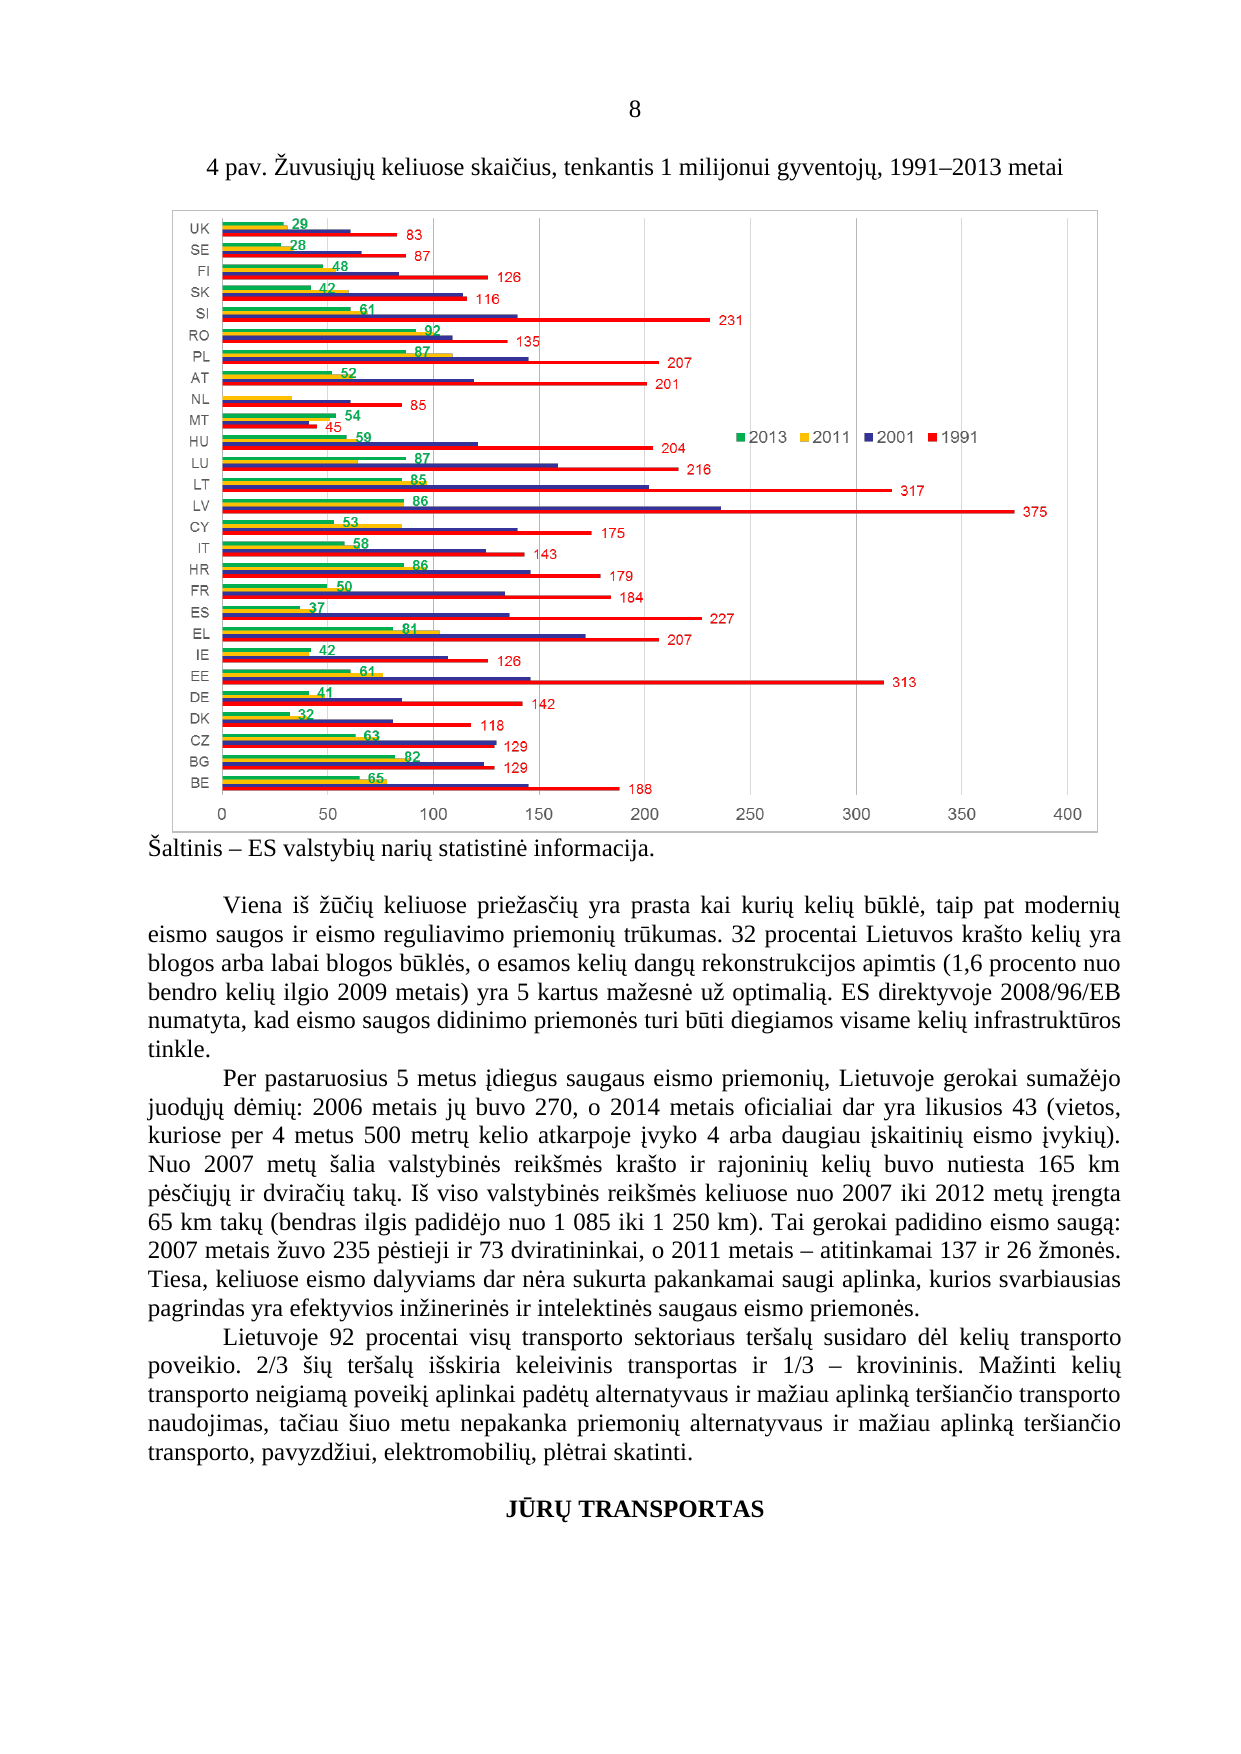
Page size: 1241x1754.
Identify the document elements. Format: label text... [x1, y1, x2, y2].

text 4 pav. Žuvusiųjų keliuose skaičius, tenkantis 1 milijonui gyventojų, 1991–2013 metai [148, 152, 1122, 181]
text Lietuvoje 92 procentai visų transporto sektoriaus teršalų susidaro dėl kelių transporto poveikio. 2/3 šių teršalų išskiria keleivinis transportas ir 1/3 – krovininis. Mažinti kelių transporto neigiamą poveikį aplinkai padėtų alternatyvaus ir mažiau aplinką teršiančio transporto naudojimas, tačiau šiuo metu nepakanka priemonių alternatyvaus ir mažiau aplinką teršiančio transporto, pavyzdžiui, elektromobilių, plėtrai skatinti. [148, 1322, 1122, 1465]
text Per pastaruosius 5 metus įdiegus saugaus eismo priemonių, Lietuvoje gerokai sumažėjo juodųjų dėmių: 2006 metais jų buvo 270, o 2014 metais oficialiai dar yra likusios 43 (vietos, kuriose per 4 metus 500 metrų kelio atkarpoje įvyko 4 arba daugiau įskaitinių eismo įvykių). Nuo 2007 metų šalia valstybinės reikšmės krašto ir rajoninių kelių buvo nutiesta 165 km pėsčiųjų ir dviračių takų. Iš viso valstybinės reikšmės keliuose nuo 2007 iki 2012 metų įrengta 65 km takų (bendras ilgis padidėjo nuo 1 085 iki 1 250 km). Tai gerokai padidino eismo saugą: 2007 metais žuvo 235 pėstieji ir 73 dviratininkai, o 2011 metais – atitinkamai 137 ir 26 žmonės. Tiesa, keliuose eismo dalyviams dar nėra sukurta pakankamai saugi aplinka, kurios svarbiausias pagrindas yra efektyvios inžinerinės ir intelektinės saugaus eismo priemonės. [148, 1063, 1122, 1322]
text Viena iš žūčių keliuose priežasčių yra prasta kai kurių kelių būklė, taip pat modernių eismo saugos ir eismo reguliavimo priemonių trūkumas. 32 procentai Lietuvos krašto kelių yra blogos arba labai blogos būklės, o esamos kelių dangų rekonstrukcijos apimtis (1,6 procento nuo bendro kelių ilgio 2009 metais) yra 5 kartus mažesnė už optimalią. ES direktyvoje 2008/96/EB numatyta, kad eismo saugos didinimo priemonės turi būti diegiamos visame kelių infrastruktūros tinkle. [148, 890, 1122, 1063]
text Šaltinis – ES valstybių narių statistinė informacija. [148, 833, 1122, 862]
text JŪRŲ TRANSPORTAS [148, 1494, 1122, 1523]
